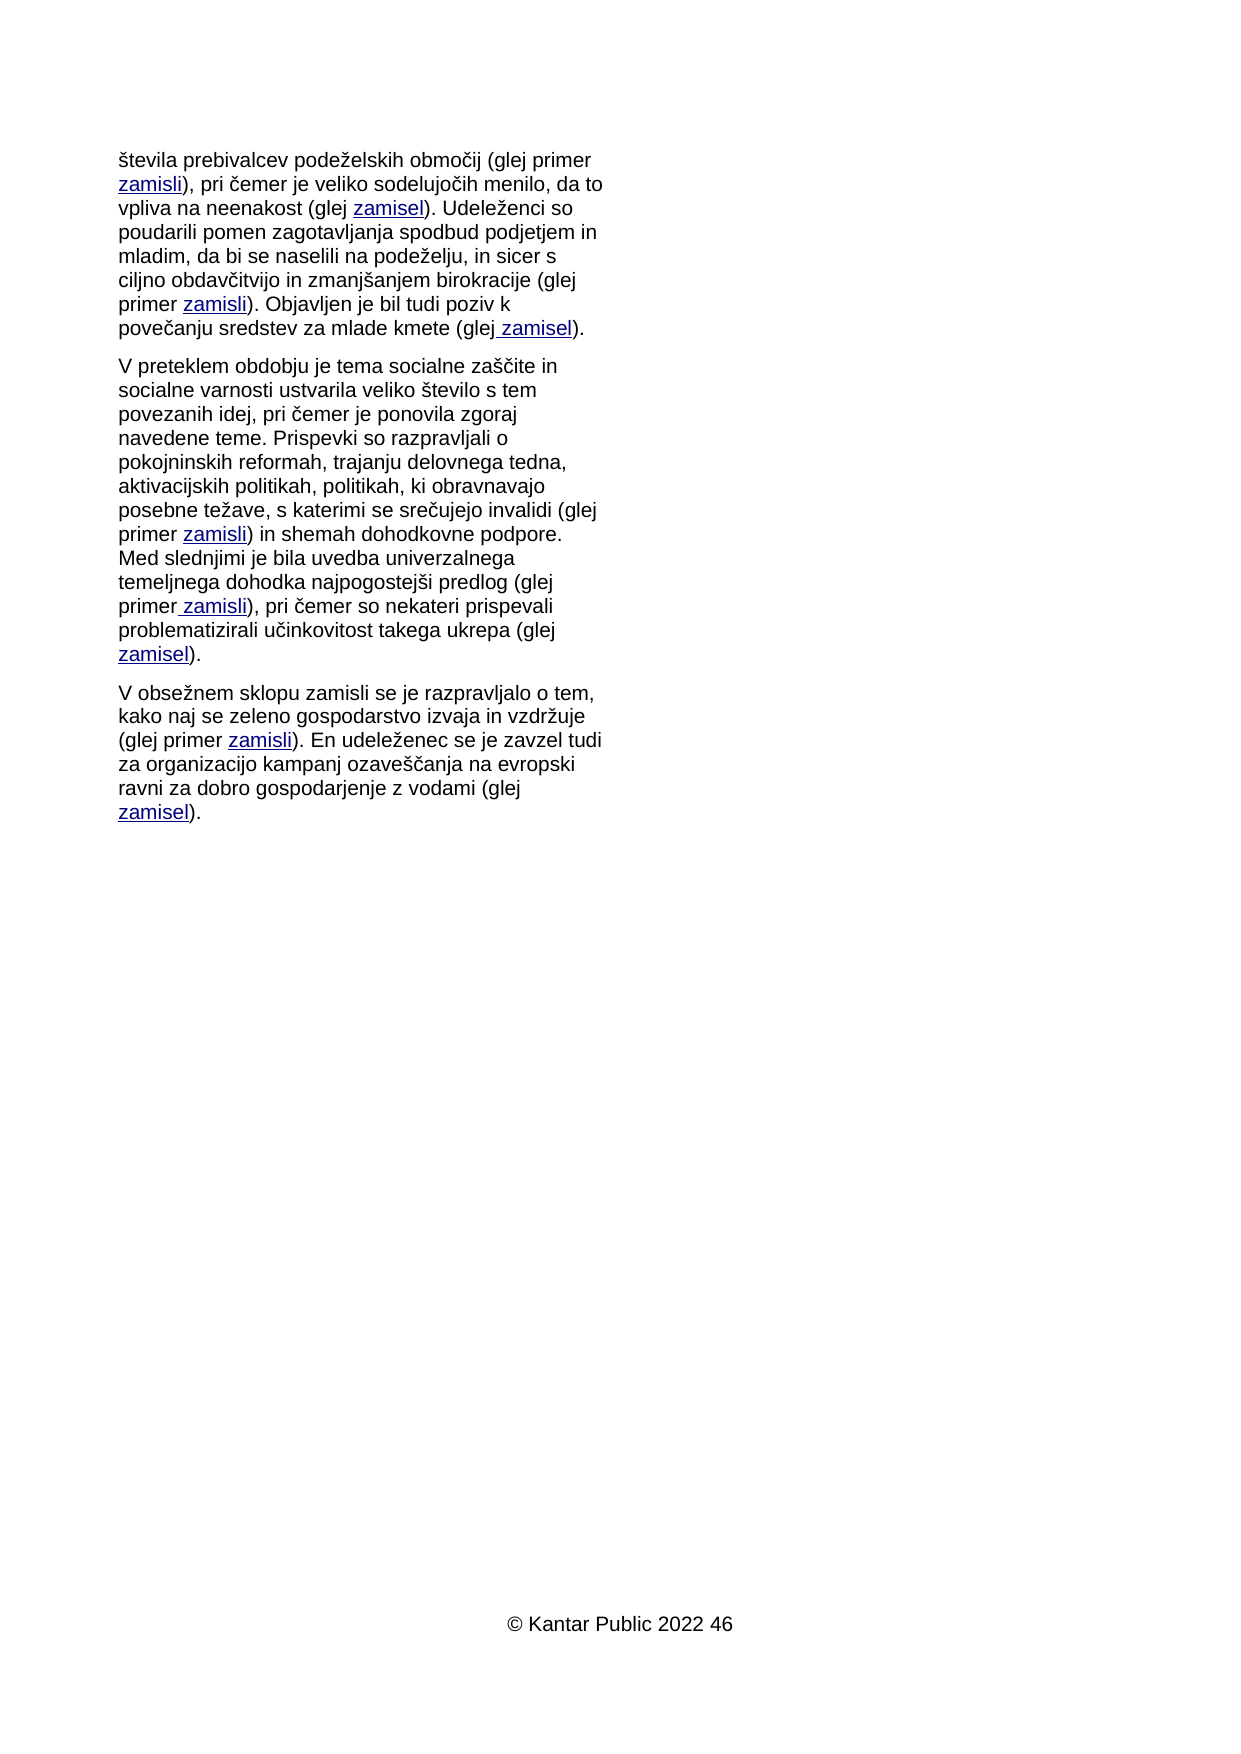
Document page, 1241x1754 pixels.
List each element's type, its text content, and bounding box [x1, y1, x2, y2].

text števila prebivalcev podeželskih območij (glej primer zamisli), pri čemer je veliko sodelujočih menilo, da to vpliva na neenakost (glej zamisel). Udeleženci so poudarili pomen zagotavljanja spodbud podjetjem in mladim, da bi se naselili na podeželju, in sicer s ciljno obdavčitvijo in zmanjšanjem birokracije (glej primer zamisli). Objavljen je bil tudi poziv k povečanju sredstev za mlade kmete (glej zamisel). [118, 148, 605, 340]
text V preteklem obdobju je tema socialne zaščite in socialne varnosti ustvarila veliko število s tem povezanih idej, pri čemer je ponovila zgoraj navedene teme. Prispevki so razpravljali o pokojninskih reformah, trajanju delovnega tedna, aktivacijskih politikah, politikah, ki obravnavajo posebne težave, s katerimi se srečujejo invalidi (glej primer zamisli) in shemah dohodkovne podpore. Med slednjimi je bila uvedba univerzalnega temeljnega dohodka najpogostejši predlog (glej primer zamisli), pri čemer so nekateri prispevali problematizirali učinkovitost takega ukrepa (glej zamisel). [118, 354, 605, 666]
text V obsežnem sklopu zamisli se je razpravljalo o tem, kako naj se zeleno gospodarstvo izvaja in vzdržuje (glej primer zamisli). En udeleženec se je zavzel tudi za organizacijo kampanj ozaveščanja na evropski ravni za dobro gospodarjenje z vodami (glej zamisel). [118, 680, 605, 824]
